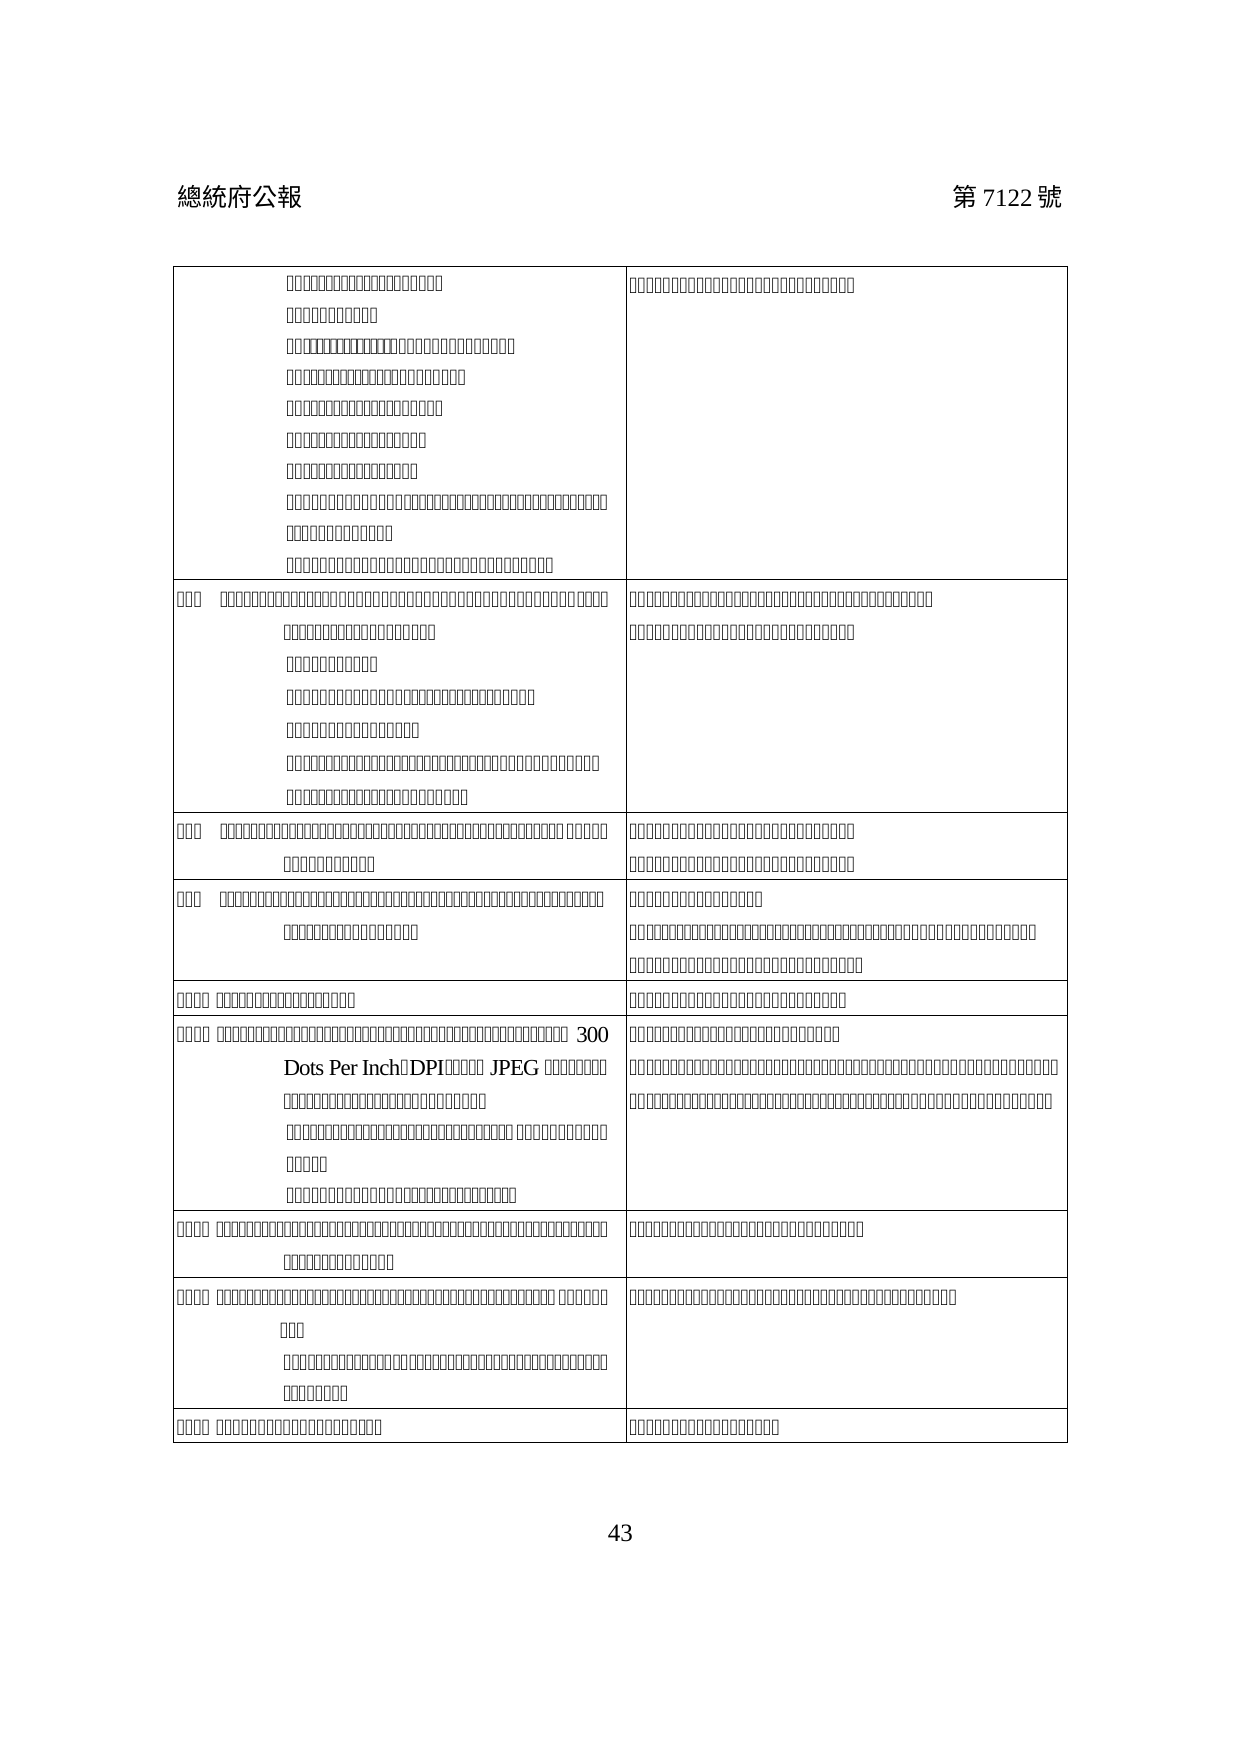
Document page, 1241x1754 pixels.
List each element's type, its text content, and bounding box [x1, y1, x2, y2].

table_cell 一、訂定閱覽本館古文書借還規定。 二、為減低本館古文書遺失風險，不得攜出原件，並應當日歸還。經本館人員確認歸還無誤後始得交還身分證明文件。 三、參考「本館檔案及政府資訊開放應用須知」第十一點訂定。 [627, 880, 1067, 980]
table_cell 訂定費用之收取，必須依預算程序辦理。 [627, 1409, 1067, 1442]
table_cell 第十五條 本辦法所定之費用收取，應依預算程序辦理。 [174, 1409, 626, 1442]
table_cell 訂定學術引用本館古文書圖像檔，應註明出處及無償提供等規定；另移作他用應經本館同意。 [627, 1278, 1067, 1407]
table_cell 訂定本館古文書圖像授權使用範圍，及違反授權規定之法律責任。 [627, 1211, 1067, 1277]
table_cell 第九條 閱覽本館古文書，申請人有違反第七條及第八條情形者，本館得停止其閱覽，並記錄之。若有違反著作權法或涉及刑事責任者，依法論處。 [174, 813, 626, 879]
table_cell 第十一條 本館古文書閱覽時間，由本館另行公告。 [174, 981, 626, 1015]
table_cell 二、參考「本館檔案及政府資訊開放應用須知」第八點訂定。 [627, 267, 1067, 579]
table_cell 第十三條 申請複製本館古文書圖像，僅限於本館核定使用範圍，未經本館同意不得擅自授權第三人使用。違反前述規定，本館得依著作權法及相關法令追訴之。 [174, 1211, 626, 1277]
table_cell 一、訂定本館古文書圖像格式、收費標準及申請數量限制。 二、本館對外提供古文書圖像檔案格式及收費標準，學術研究或公益用途者依「政府資訊公開法」第二十二條減半收費。 三、本館古文書圖像授權使用，依標準收費。如申請人不欲自取而需本館提供郵寄服務者，應按實支之郵遞費用加計收費。 [627, 1016, 1067, 1209]
table_cell 一、為減低本館古文書遺失及原件被破壞之風險，制定閱覽件數限制及相關禁止行為。 二、參考「本館檔案及政府資訊開放應用須知」第九點訂定。 [627, 580, 1067, 812]
table_cell 一、訂定違反閱覽本館古文書相關規定，所應負之法律責任。 二、參考「本館檔案及政府資訊開放應用須知」第十點訂定。 [627, 813, 1067, 879]
table_cell 第十二條 申請複製本館古文書圖像，應備相關證明文件，依本法第四條規定向本館申請。每張彩色圖像檔解析度為300 Dots Per Inch（DPI），格式為JPEG檔，收取費用新臺幣四百元。但供學術研究或公益用途者，其費用得予減半。 前項申請數量每次限十件，每件限一份；但與本館有學術研究合作計畫，並簽奉館長核准者，不在此限。 複製古文書如另需提供郵寄服務者，其郵遞費用以實支數額計算。 [174, 1016, 626, 1209]
table_cell 第八條 申請閱覽古文書，應備相關證明文件，依本法第四條規定向本館申請。閱覽古文書每次以五件為原則，應保持古文書完整，閱畢歸還始得再提出申請。 閱覽時不得有下列行為： 一、閱覽時不得在古文書原件添註、塗改、更換、抽取、圈點或污損。 二、不得以濕手指翻閱古文書原件。 三、古文書原件需平置桌面，且不得直立、斜放，手肘或物品不得置放在古文書原件之上。 四、不得有其他任意破壞或變更古文書內容之行為。 [174, 580, 626, 812]
table_cell 第十四條 申請複製本館古文書圖像，得合法作學術引用，並註明出處；如移作原申請用途以外使用，均須另以書面，徵得本館同意。 依前項複製利用，撰寫之論文、專著、報告或編製之視聽影帶、光碟片或雜誌等，應無償贈送本館一份典藏參考。 [174, 1278, 626, 1407]
table_cell 為開放閱覽時間更具彈性，由本館另行公告，以方便讀者。 [627, 981, 1067, 1015]
table_cell 一、禁止飲食、喧嘩或其他妨礙他人之行為。 二、不得破壞環境整潔。 三、禁止使用墨汁、墨水、修正液、原子筆等易塗損古文書之工具。 四、抄錄古文書時，以使用鉛筆或可攜式電腦為限。 五、禁止擅自接用電源及連接本館網路系統。 六、不得破壞本館提供閱覽之器材設備。 七、不得有其他不符閱覽目的之行為。 前項第四款可攜式電腦之設備或輔助閱覽器材之使用，非經本館許可不得為之，其使用應遵守本館資訊安全政策相關規定。 如有必要暫離古文書閱覽處所者，應將古文書放置於本館指定處所保管。 [174, 267, 626, 579]
table_cell 第十條 申請閱覽之古文書，不得攜出古文書閱覽處所，並應於當日歸還。古文書閱畢歸還，應經本館管理人員點收無誤或確認後，始將身分證明文件交還申請人。 [174, 880, 626, 980]
